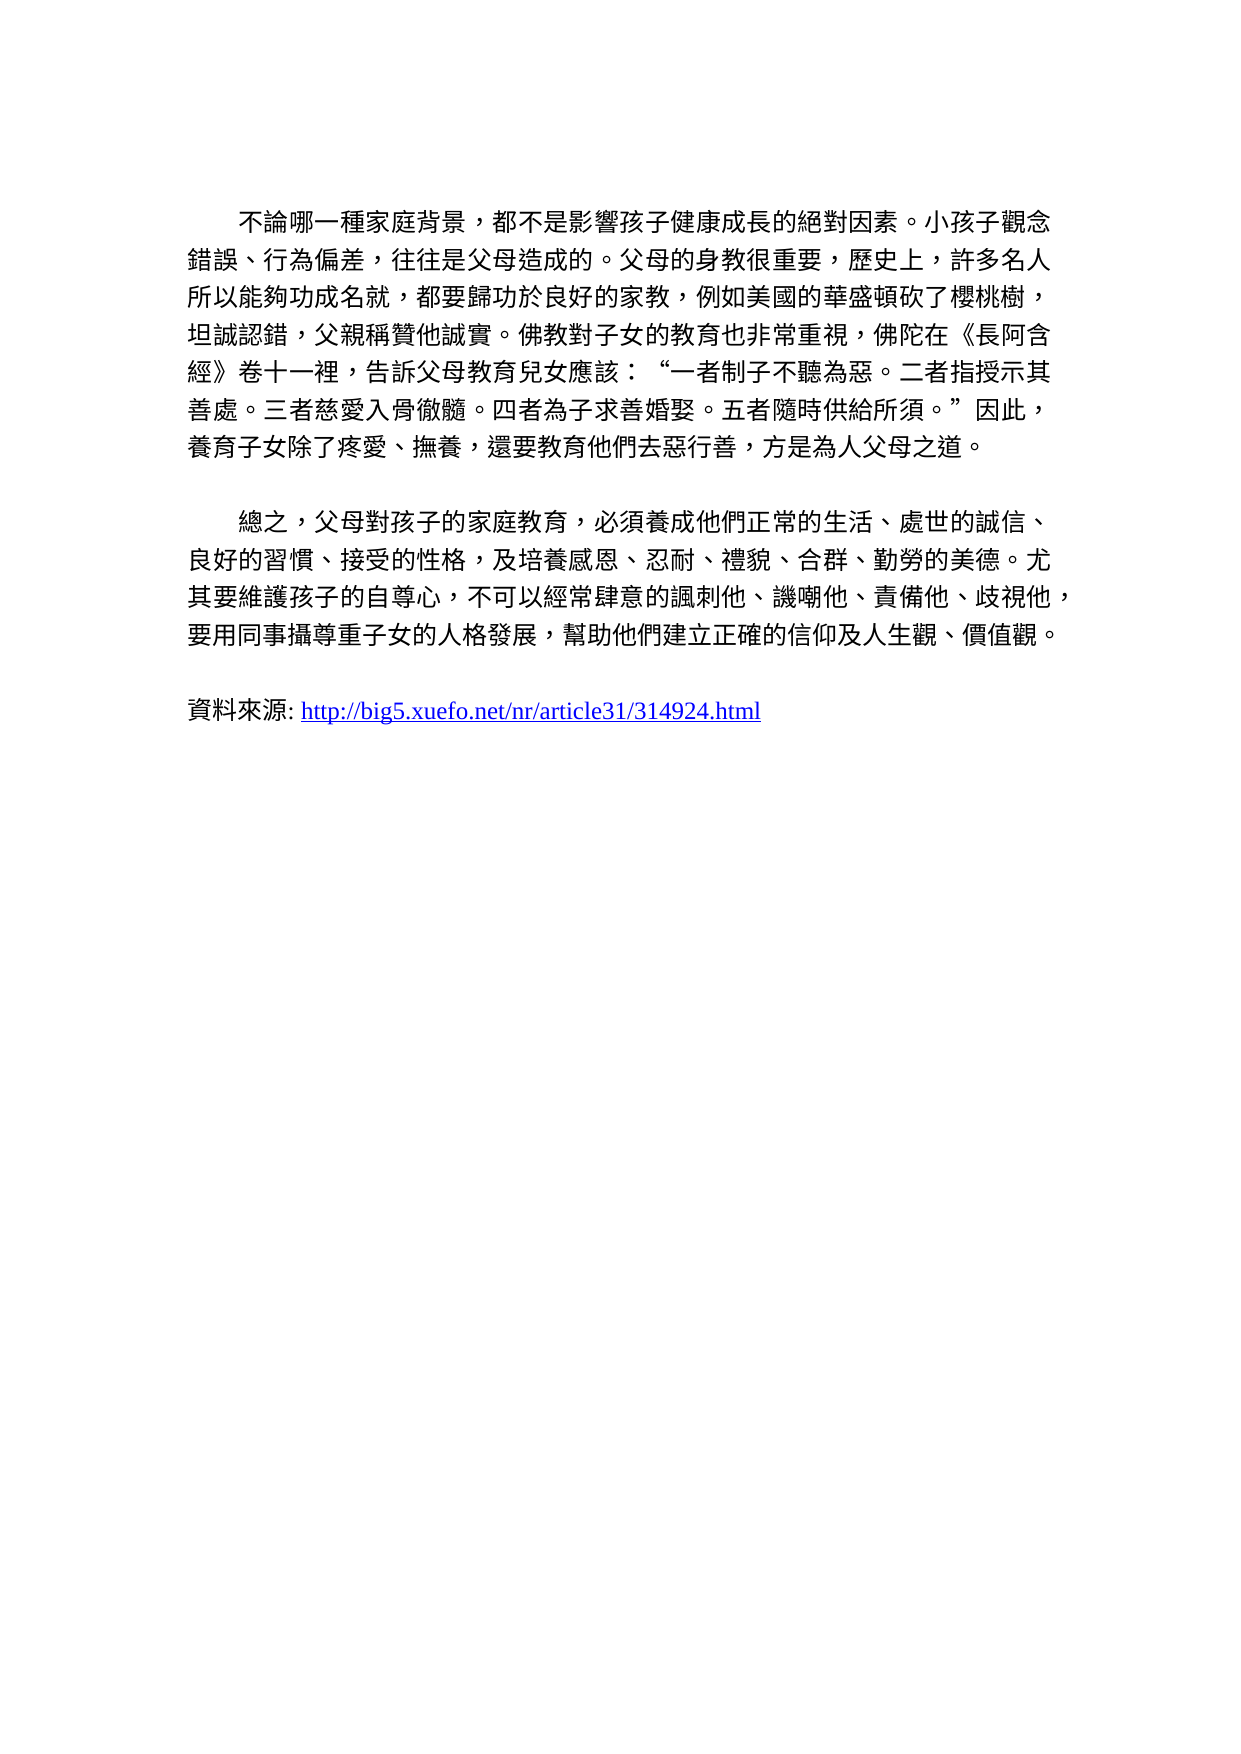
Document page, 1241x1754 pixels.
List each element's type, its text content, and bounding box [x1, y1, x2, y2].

text 資料來源: http://big5.xuefo.net/nr/article31/314924.html [187, 689, 1053, 727]
text 總之，父母對孩子的家庭教育，必須養成他們正常的生活、處世的誠信、良好的習慣、接受的性格，及培養感恩、忍耐、禮貌、合群、勤勞的美德。尤其要維護孩子的自尊心，不可以經常肆意的諷刺他、譏嘲他、責備他、歧視他，要用同事攝尊重子女的人格發展，幫助他們建立正確的信仰及人生觀、價值觀。 [187, 502, 1053, 652]
text 不論哪一種家庭背景，都不是影響孩子健康成長的絕對因素。小孩子觀念錯誤、行為偏差，往往是父母造成的。父母的身教很重要，歷史上，許多名人所以能夠功成名就，都要歸功於良好的家教，例如美國的華盛頓砍了櫻桃樹，坦誠認錯，父親稱贊他誠實。佛教對子女的教育也非常重視，佛陀在《長阿含經》卷十一裡，告訴父母教育兒女應該：“一者制子不聽為惡。二者指授示其善處。三者慈愛入骨徹髓。四者為子求善婚娶。五者隨時供給所須。”因此，養育子女除了疼愛、撫養，還要教育他們去惡行善，方是為人父母之道。 [187, 202, 1053, 464]
